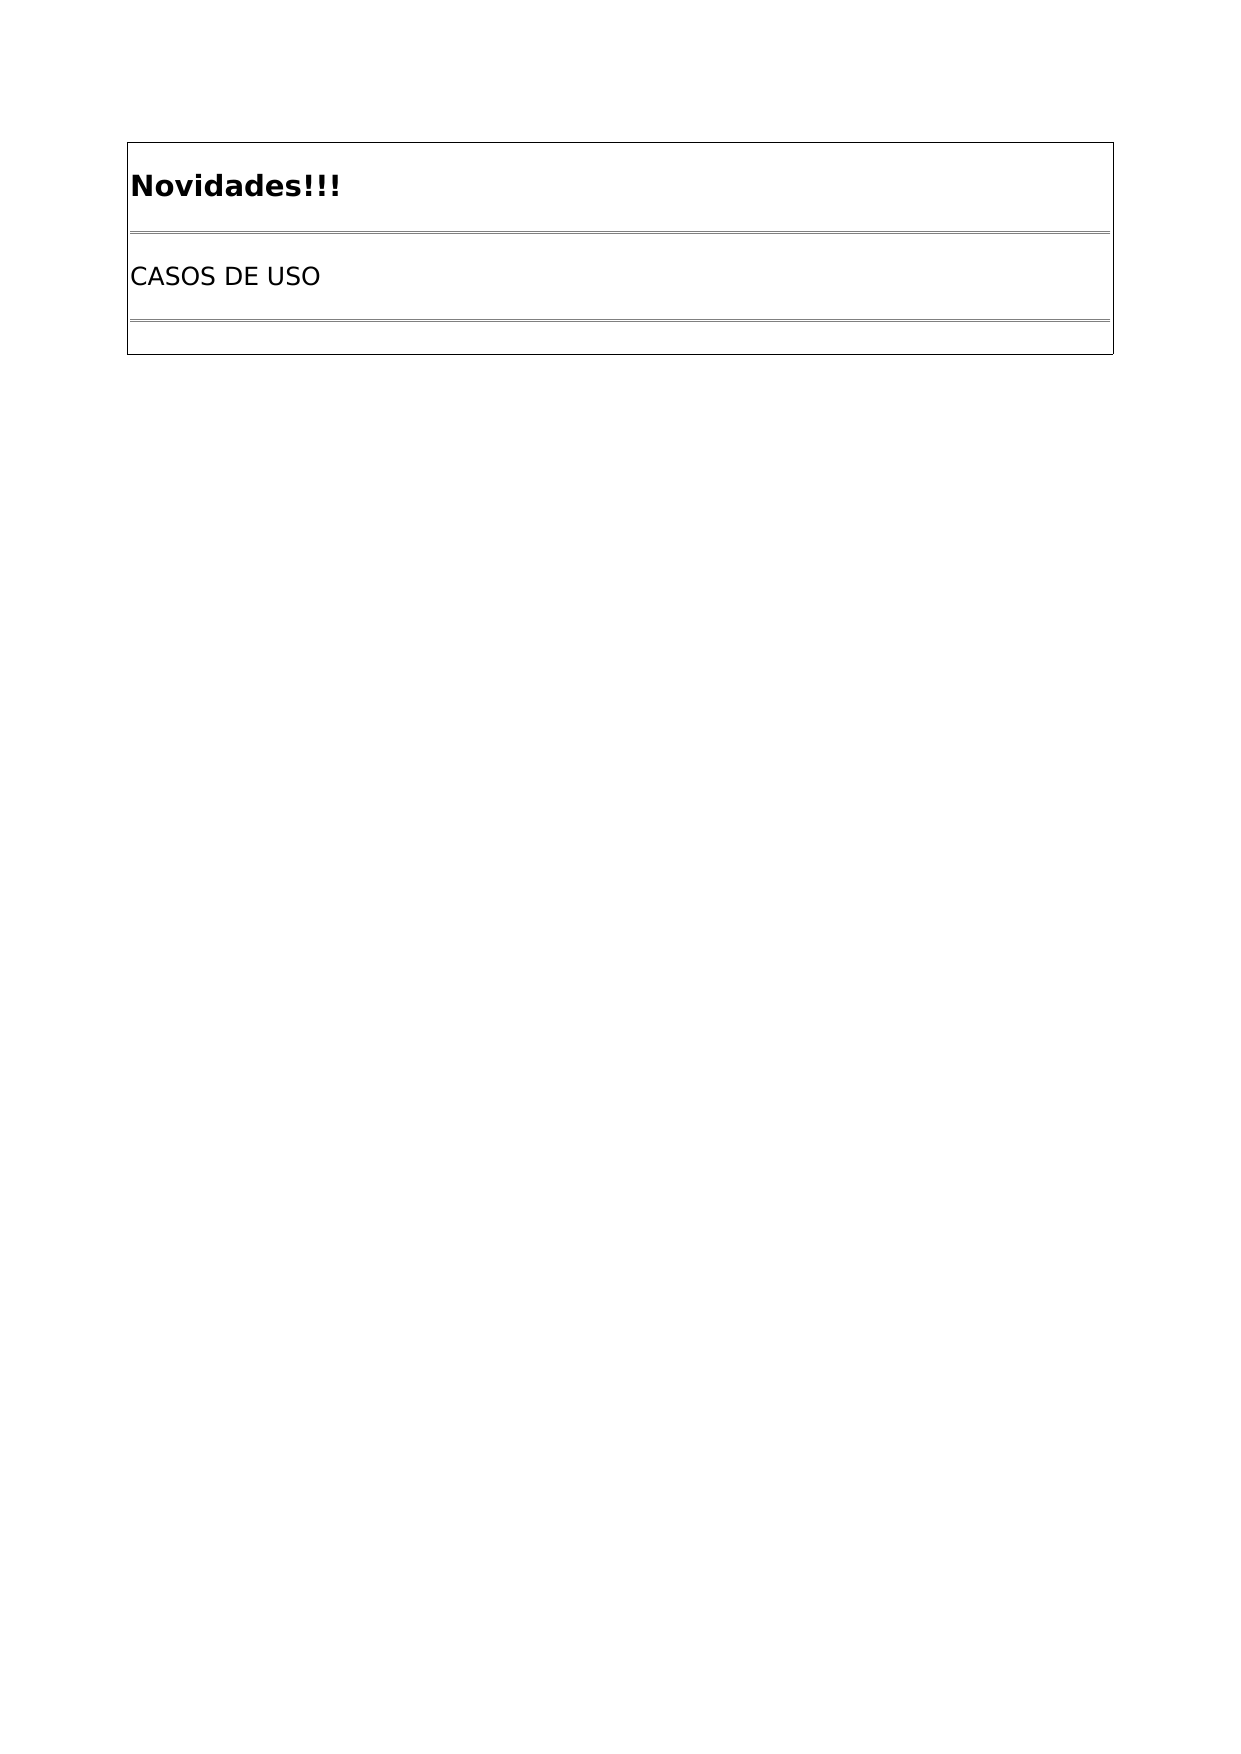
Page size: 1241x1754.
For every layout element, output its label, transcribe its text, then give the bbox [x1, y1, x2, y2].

table_header Novidades!!! CASOS DE USO [128, 143, 1113, 353]
